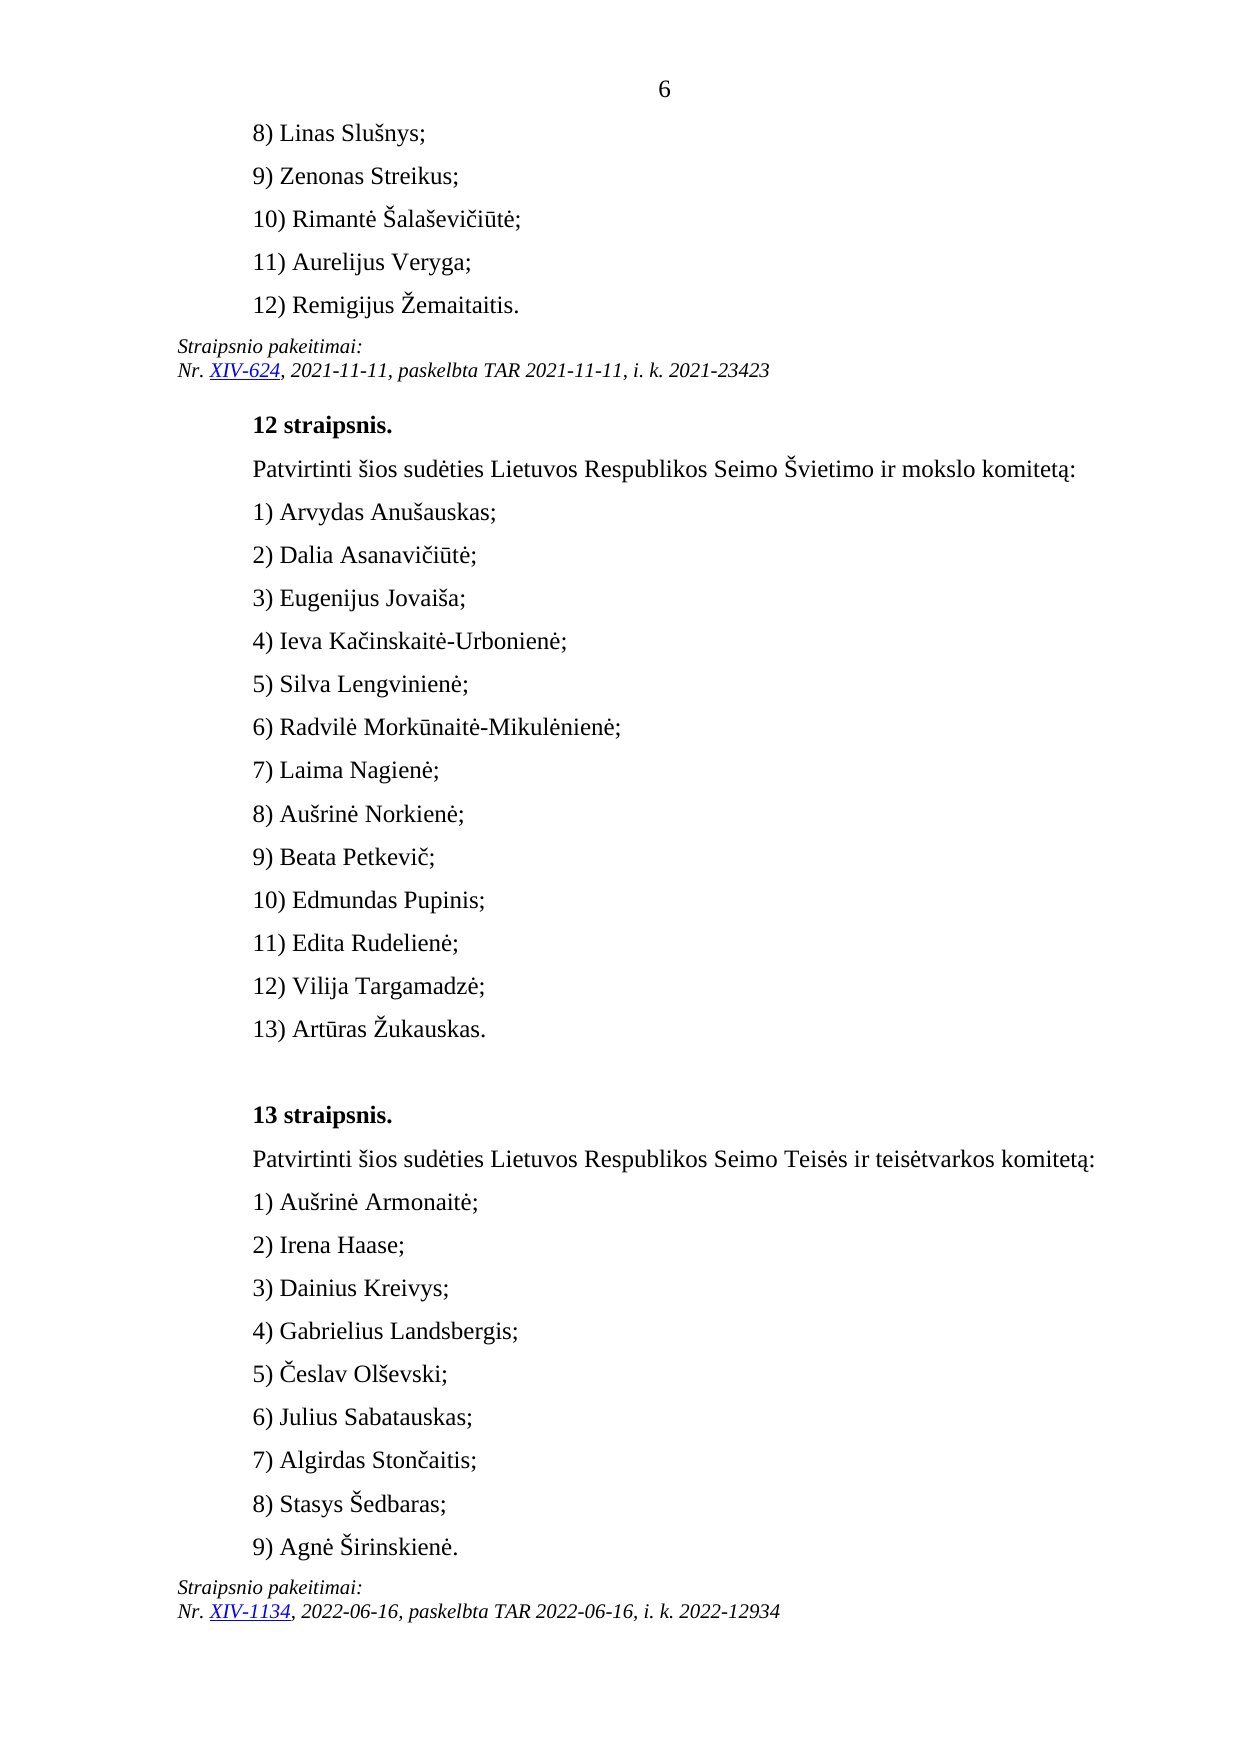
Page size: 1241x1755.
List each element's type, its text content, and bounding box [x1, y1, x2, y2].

text 12) Remigijus Žemaitaitis. [177, 291, 1152, 319]
text 10) Rimantė Šalaševičiūtė; [177, 204, 1152, 233]
text 4) Ieva Kačinskaitė-Urbonienė; [177, 626, 1152, 655]
text 6) Radvilė Morkūnaitė-Mikulėnienė; [177, 712, 1152, 741]
text 5) Česlav Olševski; [177, 1359, 1152, 1388]
text 12 straipsnis. [177, 411, 1152, 439]
text Straipsnio pakeitimai: [177, 334, 1152, 358]
text Patvirtinti šios sudėties Lietuvos Respublikos Seimo Švietimo ir mokslo komitetą: [177, 454, 1152, 482]
text 13 straipsnis. [177, 1101, 1152, 1129]
text 12) Vilija Targamadzė; [177, 971, 1152, 1000]
text 2) Irena Haase; [177, 1230, 1152, 1259]
text Nr. XIV-624, 2021-11-11, paskelbta TAR 2021-11-11, i. k. 2021-23423 [177, 358, 1152, 382]
text 6) Julius Sabatauskas; [177, 1402, 1152, 1431]
text 11) Edita Rudelienė; [177, 928, 1152, 957]
text 9) Beata Petkevič; [177, 842, 1152, 871]
text 9) Zenonas Streikus; [177, 161, 1152, 190]
text 13) Artūras Žukauskas. [177, 1014, 1152, 1043]
text 3) Dainius Kreivys; [177, 1273, 1152, 1302]
text 10) Edmundas Pupinis; [177, 885, 1152, 914]
text 8) Stasys Šedbaras; [177, 1489, 1152, 1517]
text 1) Arvydas Anušauskas; [177, 497, 1152, 526]
text Straipsnio pakeitimai: [177, 1575, 1152, 1599]
text 4) Gabrielius Landsbergis; [177, 1316, 1152, 1345]
text 7) Algirdas Stončaitis; [177, 1446, 1152, 1474]
text 7) Laima Nagienė; [177, 756, 1152, 784]
text 2) Dalia Asanavičiūtė; [177, 540, 1152, 569]
text Nr. XIV-1134, 2022-06-16, paskelbta TAR 2022-06-16, i. k. 2022-12934 [177, 1599, 1152, 1623]
text 1) Aušrinė Armonaitė; [177, 1187, 1152, 1216]
text 5) Silva Lengvinienė; [177, 669, 1152, 698]
text 9) Agnė Širinskienė. [177, 1532, 1152, 1561]
text 8) Aušrinė Norkienė; [177, 799, 1152, 827]
text Patvirtinti šios sudėties Lietuvos Respublikos Seimo Teisės ir teisėtvarkos komitetą: [177, 1144, 1152, 1172]
text 8) Linas Slušnys; [177, 118, 1152, 147]
text 11) Aurelijus Veryga; [177, 247, 1152, 276]
text 3) Eugenijus Jovaiša; [177, 583, 1152, 612]
